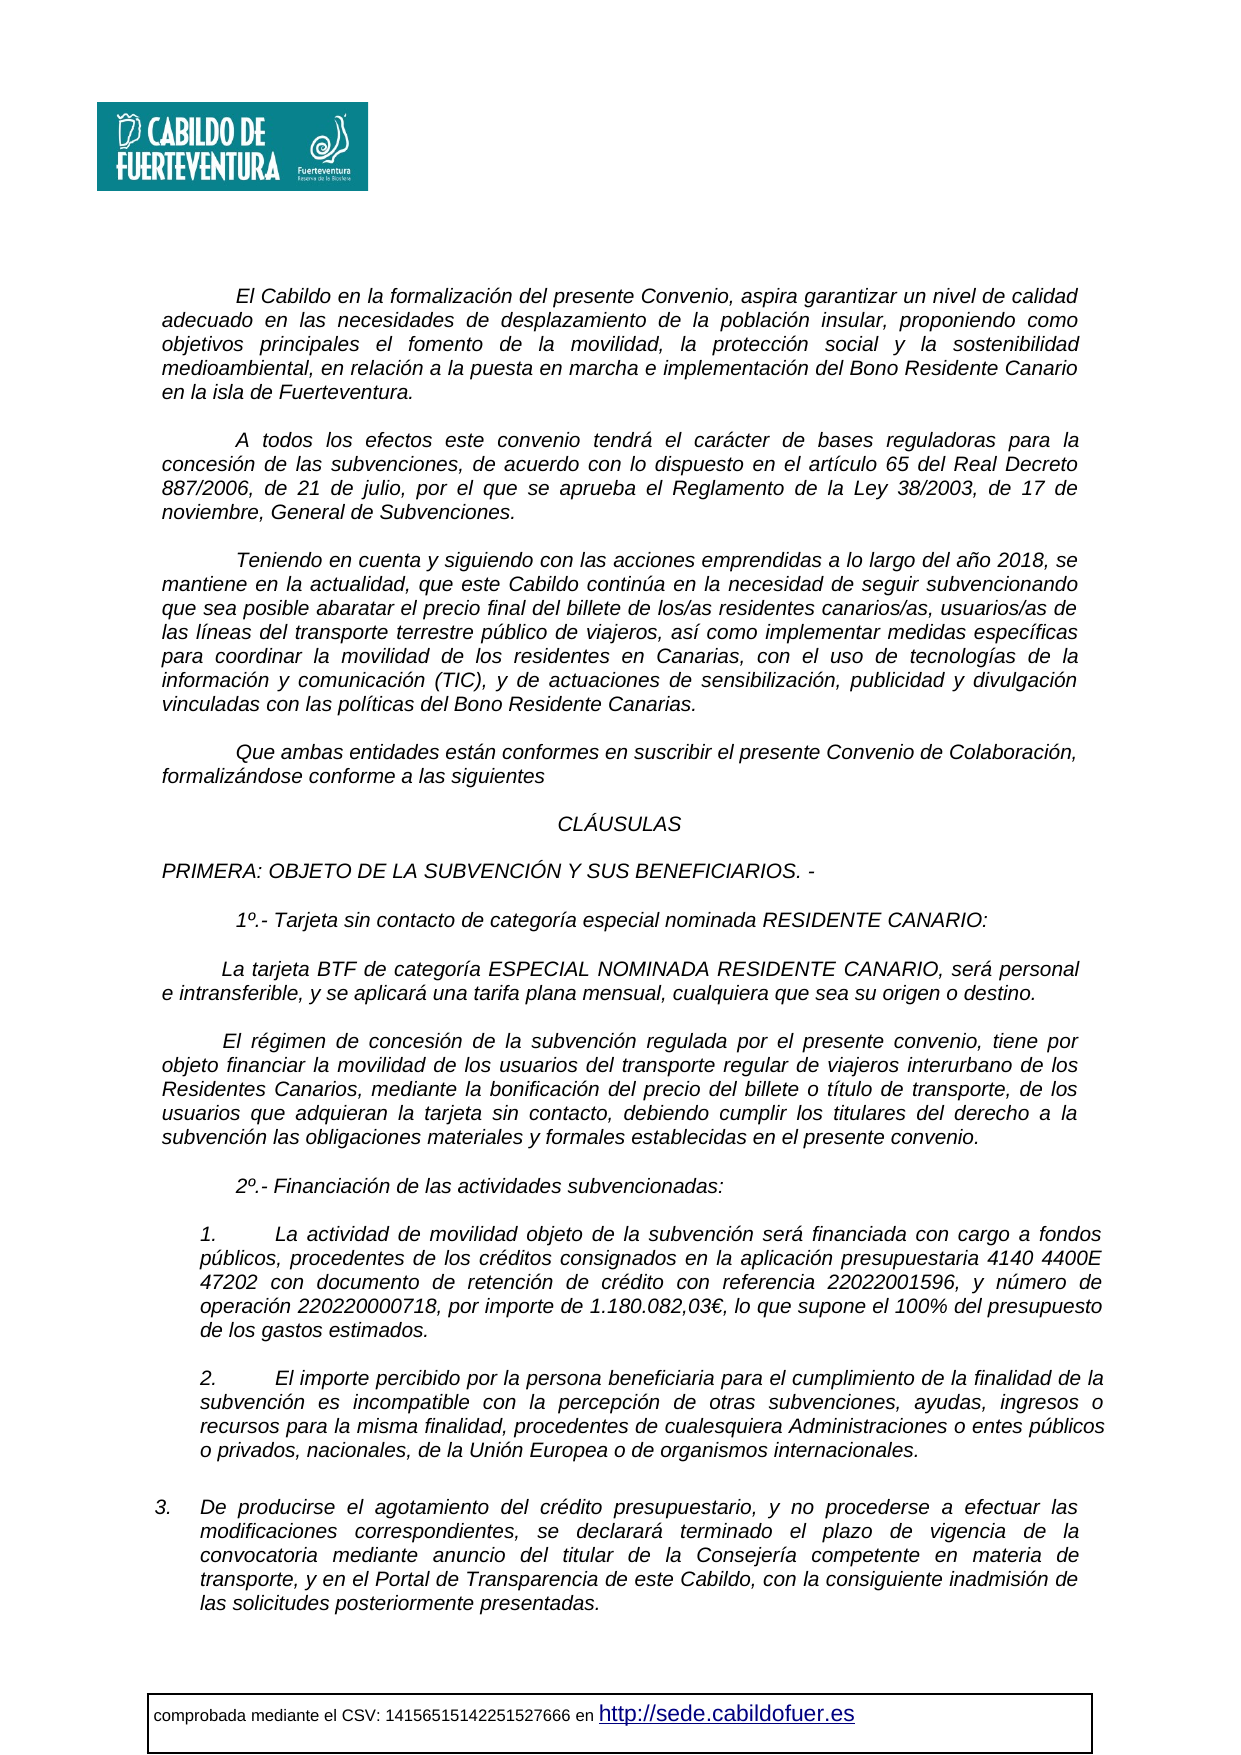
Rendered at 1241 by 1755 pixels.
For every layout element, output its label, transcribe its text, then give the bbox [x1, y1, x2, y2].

text 1º.- Tarjeta sin contacto de categoría especial nominada RESIDENTE CANARIO: [236, 908, 1105, 932]
list La actividad de movilidad objeto de la subvención será financiada con cargo a fondos públicos, procedentes de los créditos consignados en la aplicación presupuestaria 4140 4400E 47202 con documento de retención de crédito con referencia 22022001596, y número de operación 220220000718, por importe de 1.180.082,03€, lo que supone el 100% del presupuesto de los gastos estimados. [200, 1222, 1105, 1342]
text Teniendo en cuenta y siguiendo con las acciones emprendidas a lo largo del año 2018, se mantiene en la actualidad, que este Cabildo continúa en la necesidad de seguir subvencionando que sea posible abaratar el precio final del billete de los/as residentes canarios/as, usuarios/as de las líneas del transporte terrestre público de viajeros, así como implementar medidas específicas para coordinar la movilidad de los residentes en Canarias, con el uso de tecnologías de la información y comunicación (TIC), y de actuaciones de sensibilización, publicidad y divulgación vinculadas con las políticas del Bono Residente Canarias. [162, 548, 1079, 716]
text PRIMERA: OBJETO DE LA SUBVENCIÓN Y SUS BENEFICIARIOS. - [162, 859, 1105, 883]
text Que ambas entidades están conformes en suscribir el presente Convenio de Colaboración, formalizándose conforme a las siguientes [162, 739, 1079, 787]
list De producirse el agotamiento del crédito presupuestario, y no procederse a efectuar las modificaciones correspondientes, se declarará terminado el plazo de vigencia de la convocatoria mediante anuncio del titular de la Consejería competente en materia de transporte, y en el Portal de Transparencia de este Cabildo, con la consiguiente inadmisión de las solicitudes posteriormente presentadas. [154, 1495, 1079, 1615]
text El Cabildo en la formalización del presente Convenio, aspira garantizar un nivel de calidad adecuado en las necesidades de desplazamiento de la población insular, proponiendo como objetivos principales el fomento de la movilidad, la protección social y la sostenibilidad medioambiental, en relación a la puesta en marcha e implementación del Bono Residente Canario en la isla de Fuerteventura. [162, 284, 1079, 404]
text A todos los efectos este convenio tendrá el carácter de bases reguladoras para la concesión de las subvenciones, de acuerdo con lo dispuesto en el artículo 65 del Real Decreto 887/2006, de 21 de julio, por el que se aprueba el Reglamento de la Ley 38/2003, de 17 de noviembre, General de Subvenciones. [162, 428, 1079, 524]
text El régimen de concesión de la subvención regulada por el presente convenio, tiene por objeto financiar la movilidad de los usuarios del transporte regular de viajeros interurbano de los Residentes Canarios, mediante la bonificación del precio del billete o título de transporte, de los usuarios que adquieran la tarjeta sin contacto, debiendo cumplir los titulares del derecho a la subvención las obligaciones materiales y formales establecidas en el presente convenio. [162, 1029, 1079, 1149]
text La tarjeta BTF de categoría ESPECIAL NOMINADA RESIDENTE CANARIO, será personal e intransferible, y se aplicará una tarifa plana mensual, cualquiera que sea su origen o destino. [162, 957, 1079, 1005]
list El importe percibido por la persona beneficiaria para el cumplimiento de la finalidad de la subvención es incompatible con la percepción de otras subvenciones, ayudas, ingresos o recursos para la misma finalidad, procedentes de cualesquiera Administraciones o entes públicos o privados, nacionales, de la Unión Europea o de organismos internacionales. [200, 1366, 1105, 1461]
text CLÁUSULAS [477, 811, 763, 835]
text 2º.- Financiación de las actividades subvencionadas: [236, 1174, 1105, 1198]
